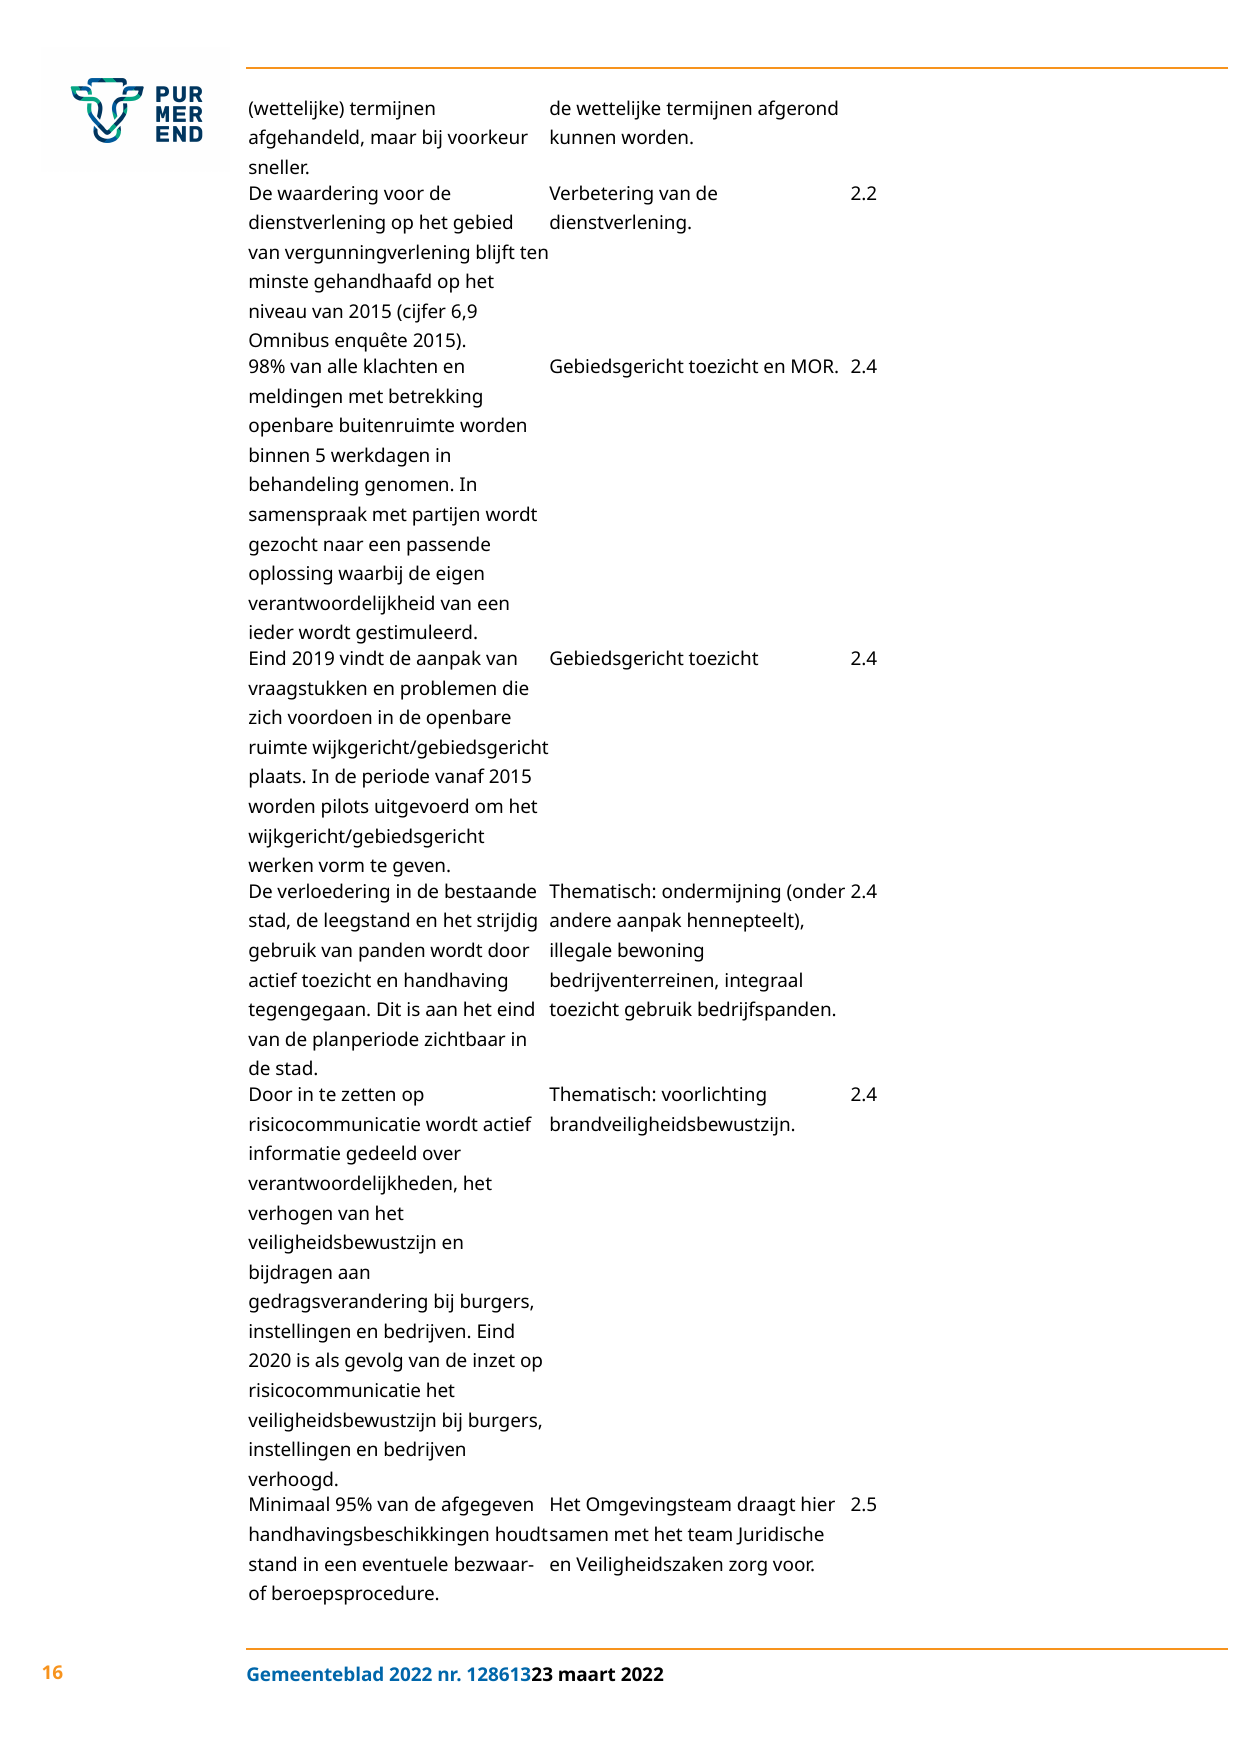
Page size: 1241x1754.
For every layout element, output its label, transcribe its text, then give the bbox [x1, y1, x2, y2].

table_cell 2.2 [850, 180, 1152, 353]
table_cell Thematisch: ondermijning (onder andere aanpak hennepteelt), illegale bewoning bedrijventerreinen, integraal toezicht gebruik bedrijfspanden. [549, 878, 850, 1081]
table_cell Thematisch: voorlichting brandveiligheidsbewustzijn. [549, 1081, 850, 1492]
table_cell de wettelijke termijnen afgerond kunnen worden. [549, 95, 850, 180]
table_cell Door in te zetten op risicocommunicatie wordt actief informatie gedeeld over verantwoordelijkheden, het verhogen van het veiligheidsbewustzijn en bijdragen aan gedragsverandering bij burgers, instellingen en bedrijven. Eind 2020 is als gevolg van de inzet op risicocommunicatie het veiligheidsbewustzijn bij burgers, instellingen en bedrijven verhoogd. [248, 1081, 549, 1492]
table_cell 2.4 [850, 645, 1152, 878]
table_cell 98% van alle klachten en meldingen met betrekking openbare buitenruimte worden binnen 5 werkdagen in behandeling genomen. In samenspraak met partijen wordt gezocht naar een passende oplossing waarbij de eigen verantwoordelijkheid van een ieder wordt gestimuleerd. [248, 353, 549, 645]
table_cell Gebiedsgericht toezicht [549, 645, 850, 878]
table_cell 2.5 [850, 1492, 1152, 1606]
picture [41, 47, 231, 172]
table_cell Eind 2019 vindt de aanpak van vraagstukken en problemen die zich voordoen in de openbare ruimte wijkgericht/gebiedsgericht plaats. In de periode vanaf 2015 worden pilots uitgevoerd om het wijkgericht/gebiedsgericht werken vorm te geven. [248, 645, 549, 878]
table_cell 2.4 [850, 353, 1152, 645]
table_cell De verloedering in de bestaande stad, de leegstand en het strijdig gebruik van panden wordt door actief toezicht en handhaving tegengegaan. Dit is aan het eind van de planperiode zichtbaar in de stad. [248, 878, 549, 1081]
table_cell De waardering voor de dienstverlening op het gebied van vergunningverlening blijft ten minste gehandhaafd op het niveau van 2015 (cijfer 6,9 Omnibus enquête 2015). [248, 180, 549, 353]
table_cell (wettelijke) termijnen afgehandeld, maar bij voorkeur sneller. [248, 95, 549, 180]
table_cell [850, 95, 1152, 180]
table_cell 2.4 [850, 878, 1152, 1081]
table_cell Het Omgevingsteam draagt hier samen met het team Juridische en Veiligheidszaken zorg voor. [549, 1492, 850, 1606]
table_cell Minimaal 95% van de afgegeven handhavingsbeschikkingen houdt stand in een eventuele bezwaar- of beroepsprocedure. [248, 1492, 549, 1606]
table_cell 2.4 [850, 1081, 1152, 1492]
table_cell Gebiedsgericht toezicht en MOR. [549, 353, 850, 645]
table_cell Verbetering van de dienstverlening. [549, 180, 850, 353]
